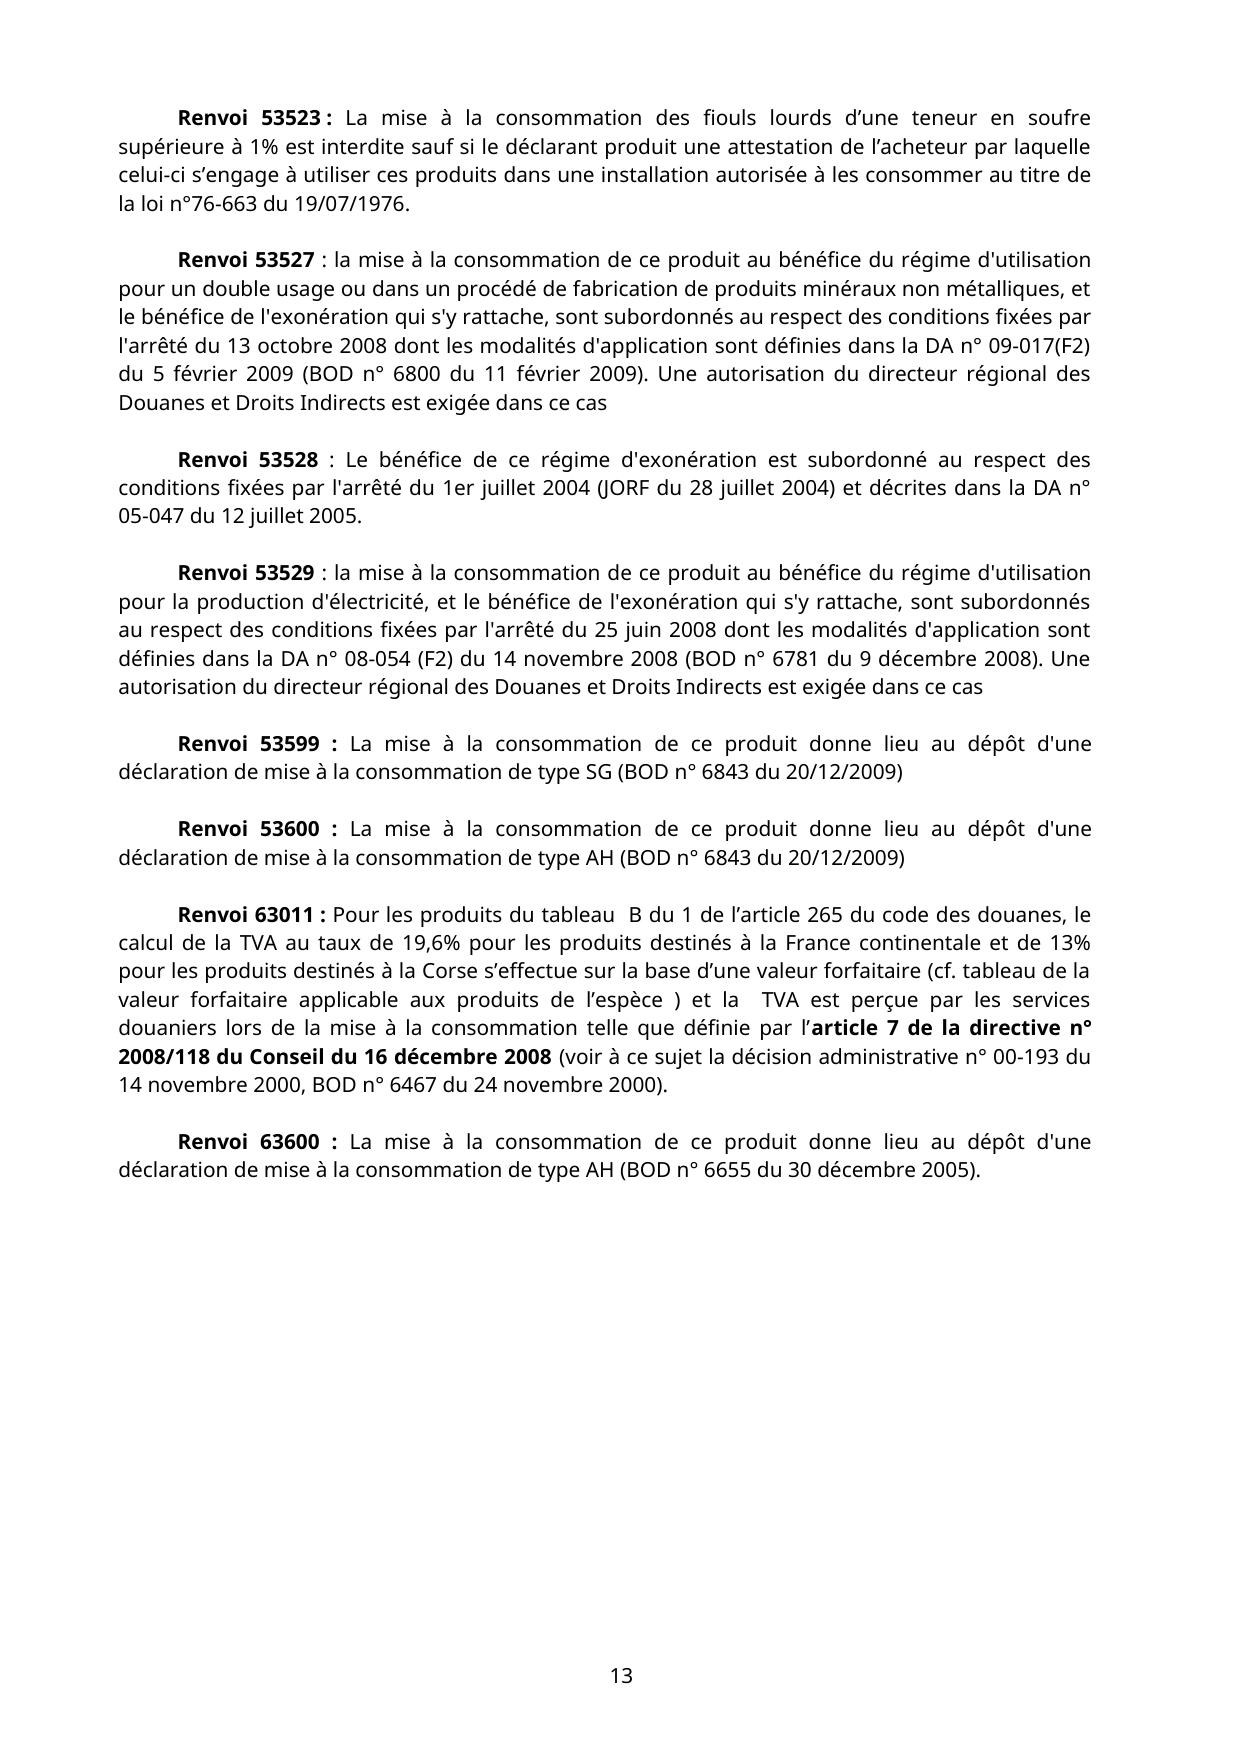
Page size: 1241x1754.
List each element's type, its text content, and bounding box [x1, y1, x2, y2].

text Renvoi 53599 : La mise à la consommation de ce produit donne lieu au dépôt d'une déclaration de mise à la consommation de type SG (BOD n° 6843 du 20/12/2009) [118, 729, 1092, 786]
text Renvoi 53529 : la mise à la consommation de ce produit au bénéfice du régime d'utilisation pour la production d'électricité, et le bénéfice de l'exonération qui s'y rattache, sont subordonnés au respect des conditions fixées par l'arrêté du 25 juin 2008 dont les modalités d'application sont définies dans la DA n° 08-054 (F2) du 14 novembre 2008 (BOD n° 6781 du 9 décembre 2008). Une autorisation du directeur régional des Douanes et Droits Indirects est exigée dans ce cas [118, 558, 1092, 701]
text Renvoi 63600 : La mise à la consommation de ce produit donne lieu au dépôt d'une déclaration de mise à la consommation de type AH (BOD n° 6655 du 30 décembre 2005). [118, 1127, 1092, 1184]
text Renvoi 53600 : La mise à la consommation de ce produit donne lieu au dépôt d'une déclaration de mise à la consommation de type AH (BOD n° 6843 du 20/12/2009) [118, 814, 1092, 871]
text Renvoi 53523 : La mise à la consommation des fiouls lourds d’une teneur en soufre supérieure à 1% est interdite sauf si le déclarant produit une attestation de l’acheteur par laquelle celui-ci s’engage à utiliser ces produits dans une installation autorisée à les consommer au titre de la loi n°76-663 du 19/07/1976. [118, 103, 1092, 217]
text Renvoi 63011 : Pour les produits du tableau B du 1 de l’article 265 du code des douanes, le calcul de la TVA au taux de 19,6% pour les produits destinés à la France continentale et de 13% pour les produits destinés à la Corse s’effectue sur la base d’une valeur forfaitaire (cf. tableau de la valeur forfaitaire applicable aux produits de l’espèce ) et la TVA est perçue par les services douaniers lors de la mise à la consommation telle que définie par l’article 7 de la directive n° 2008/118 du Conseil du 16 décembre 2008 (voir à ce sujet la décision administrative n° 00-193 du 14 novembre 2000, BOD n° 6467 du 24 novembre 2000). [118, 900, 1092, 1099]
text Renvoi 53527 : la mise à la consommation de ce produit au bénéfice du régime d'utilisation pour un double usage ou dans un procédé de fabrication de produits minéraux non métalliques, et le bénéfice de l'exonération qui s'y rattache, sont subordonnés au respect des conditions fixées par l'arrêté du 13 octobre 2008 dont les modalités d'application sont définies dans la DA n° 09-017(F2) du 5 février 2009 (BOD n° 6800 du 11 février 2009). Une autorisation du directeur régional des Douanes et Droits Indirects est exigée dans ce cas [118, 246, 1092, 416]
text Renvoi 53528 : Le bénéfice de ce régime d'exonération est subordonné au respect des conditions fixées par l'arrêté du 1er juillet 2004 (JORF du 28 juillet 2004) et décrites dans la DA n° 05-047 du 12 juillet 2005. [118, 445, 1092, 530]
